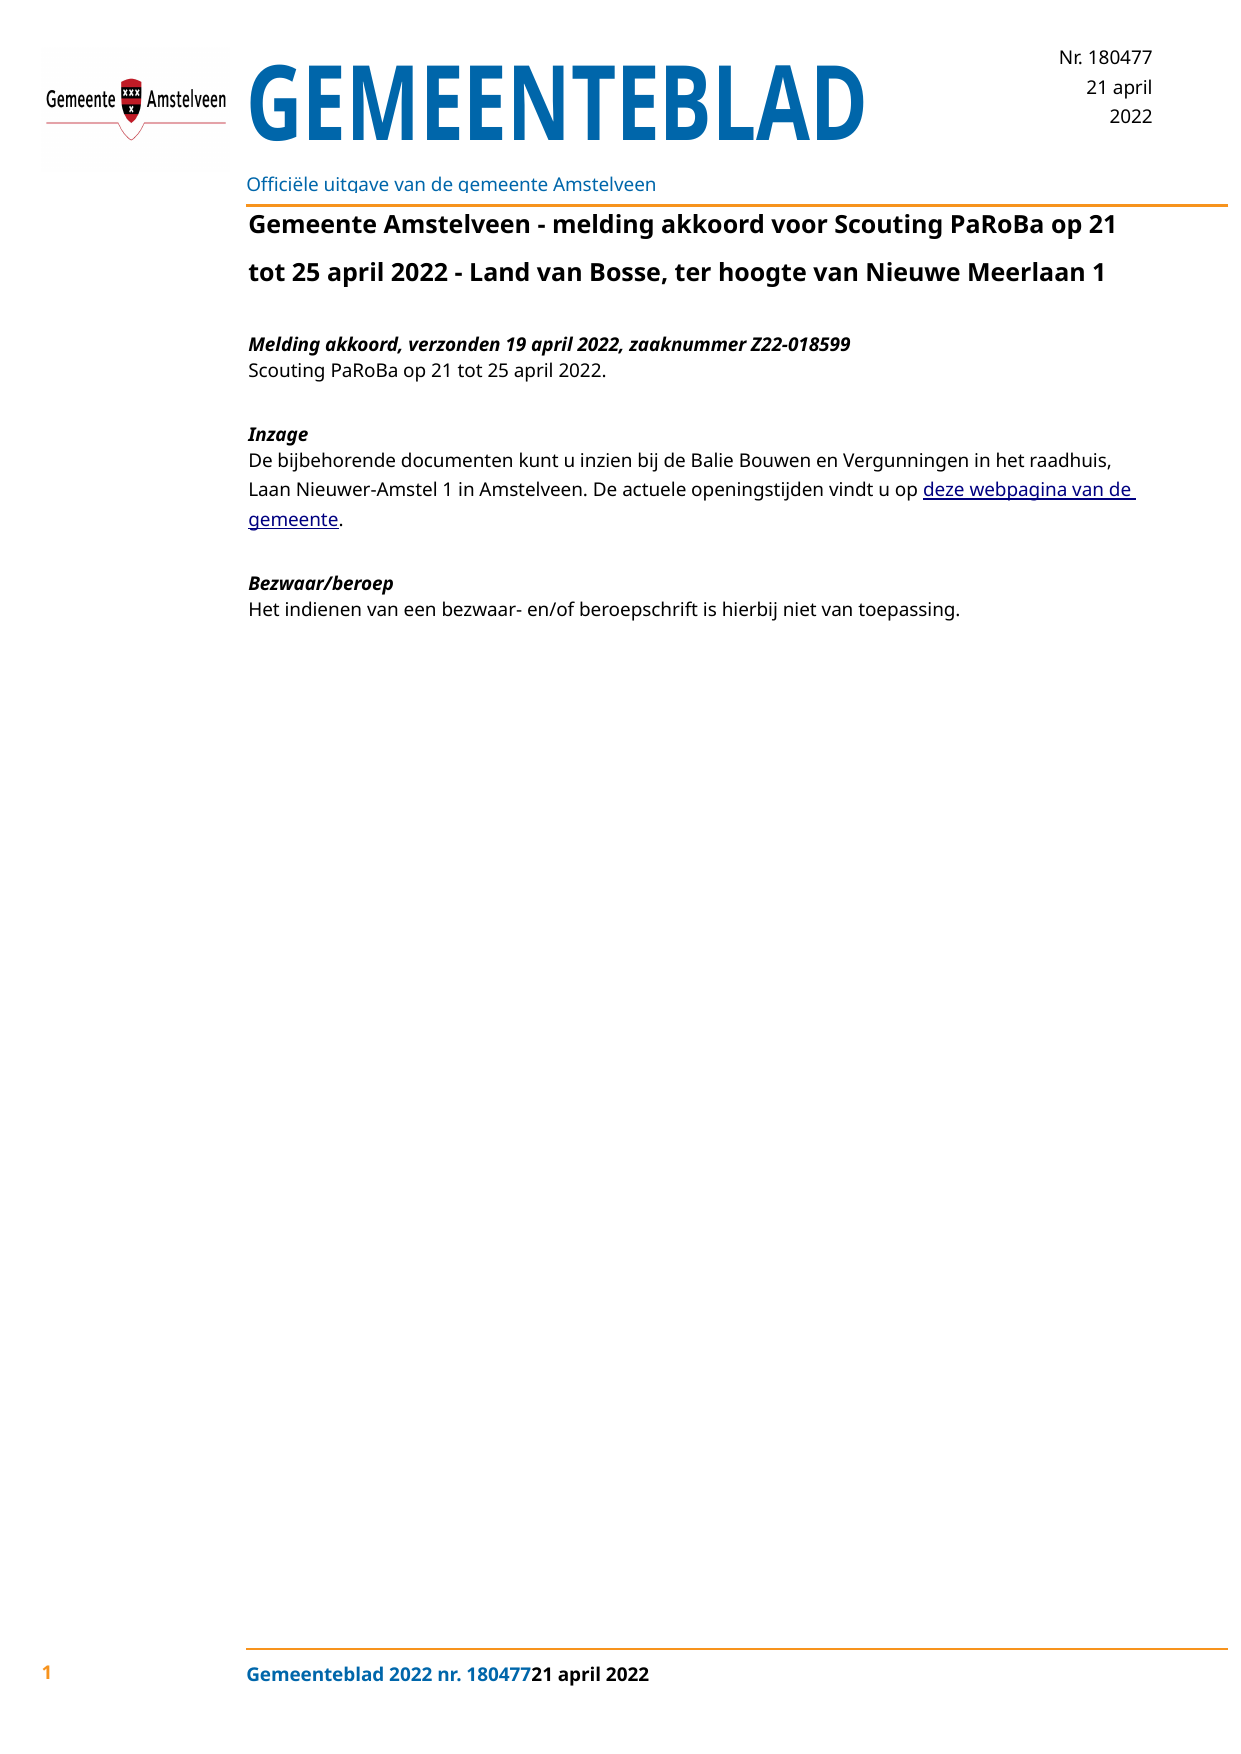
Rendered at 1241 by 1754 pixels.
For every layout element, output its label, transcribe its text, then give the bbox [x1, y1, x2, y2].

text Inzage [248, 421, 1152, 447]
text Gemeente Amstelveen - melding akkoord voor Scouting PaRoBa op 21 tot 25 april 2022 - Land van Bosse, ter hoogte van Nieuwe Meerlaan 1 [248, 207, 1152, 288]
text Melding akkoord, verzonden 19 april 2022, zaaknummer Z22-018599 [248, 331, 1152, 357]
text Het indienen van een bezwaar- en/of beroepschrift is hierbij niet van toepassing. [248, 596, 1152, 621]
text Scouting PaRoBa op 21 tot 25 april 2022. [248, 357, 1152, 383]
text Bezwaar/beroep [248, 570, 1152, 596]
picture [41, 47, 231, 172]
text De bijbehorende documenten kunt u inzien bij de Balie Bouwen en Vergunningen in het raadhuis, Laan Nieuwer-Amstel 1 in Amstelveen. De actuele openingstijden vindt u op deze webpagina van de gemeente. [248, 447, 1152, 532]
